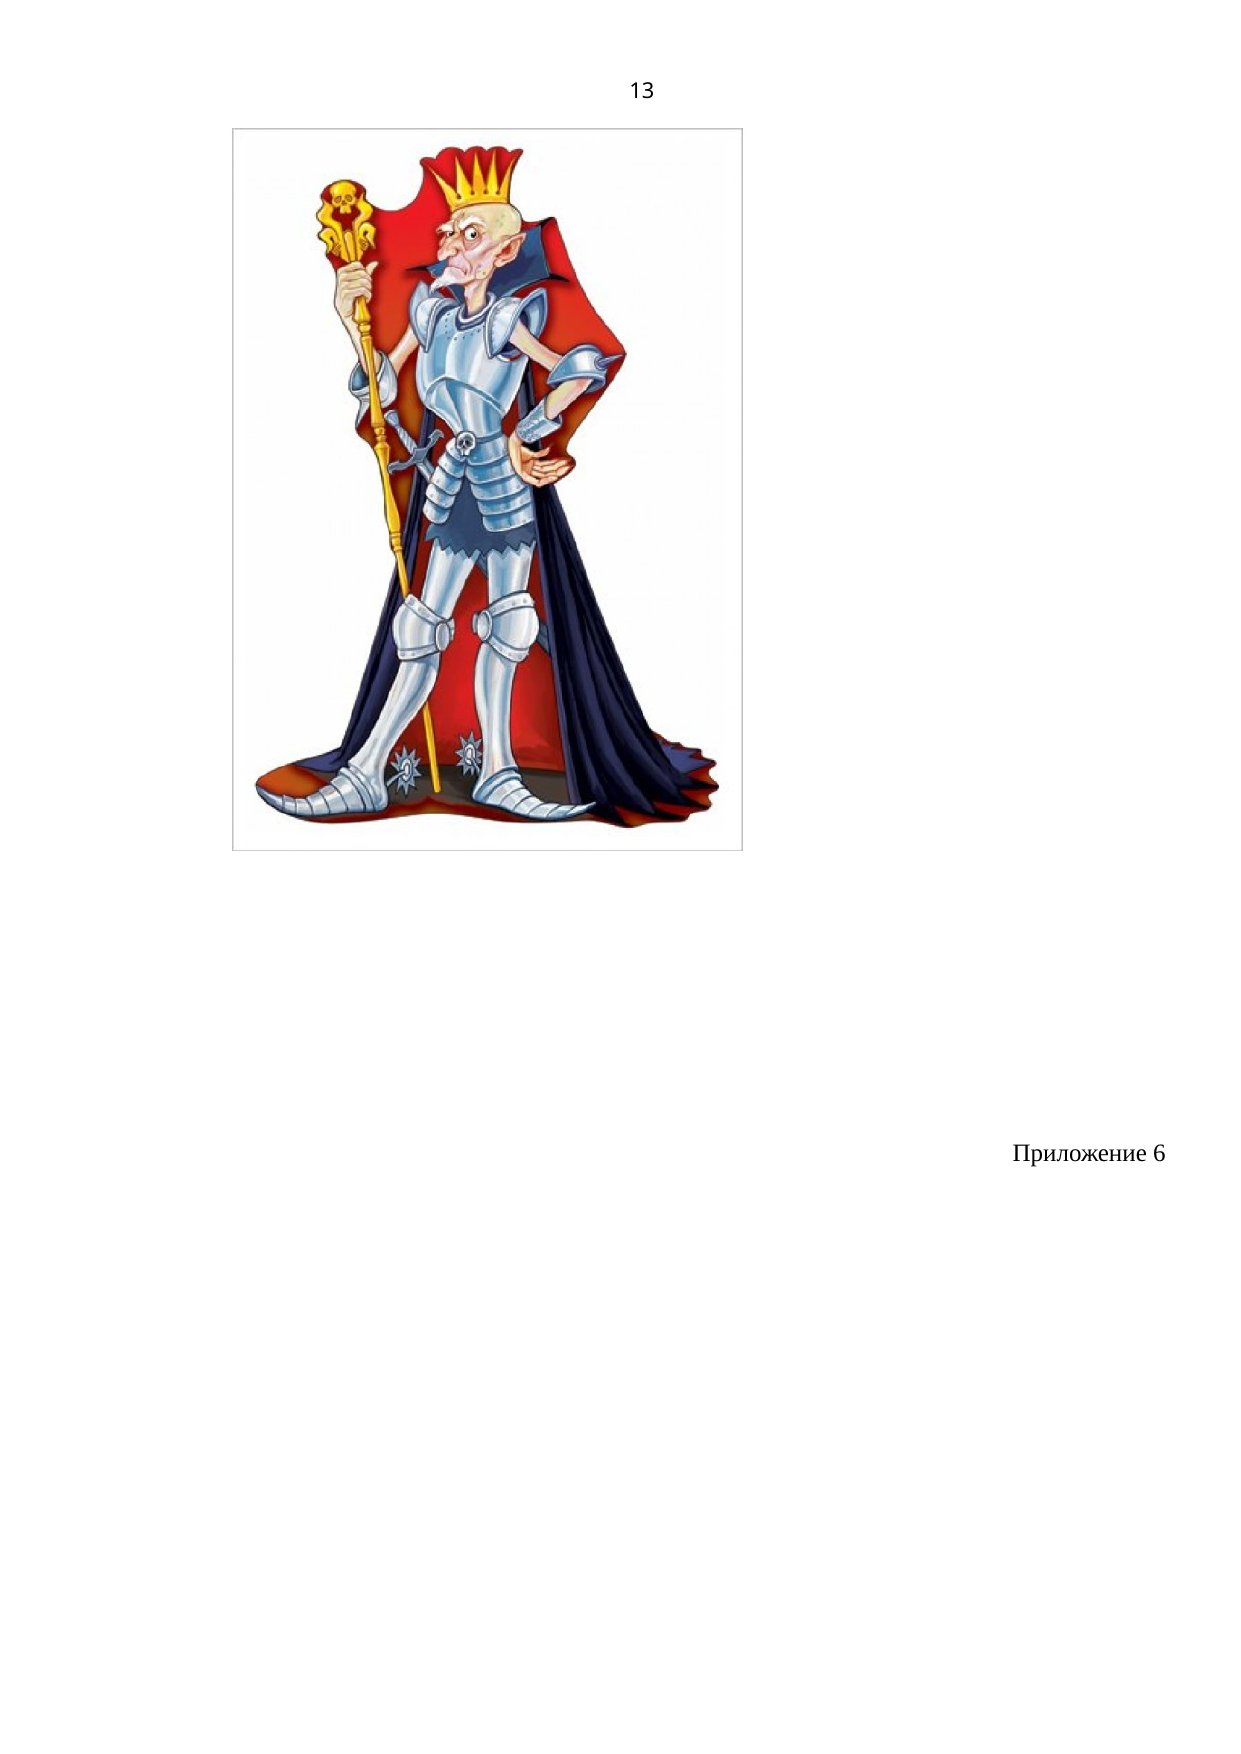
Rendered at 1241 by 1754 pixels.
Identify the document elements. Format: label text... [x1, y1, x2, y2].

text Приложение 6 [118, 1138, 1165, 1166]
